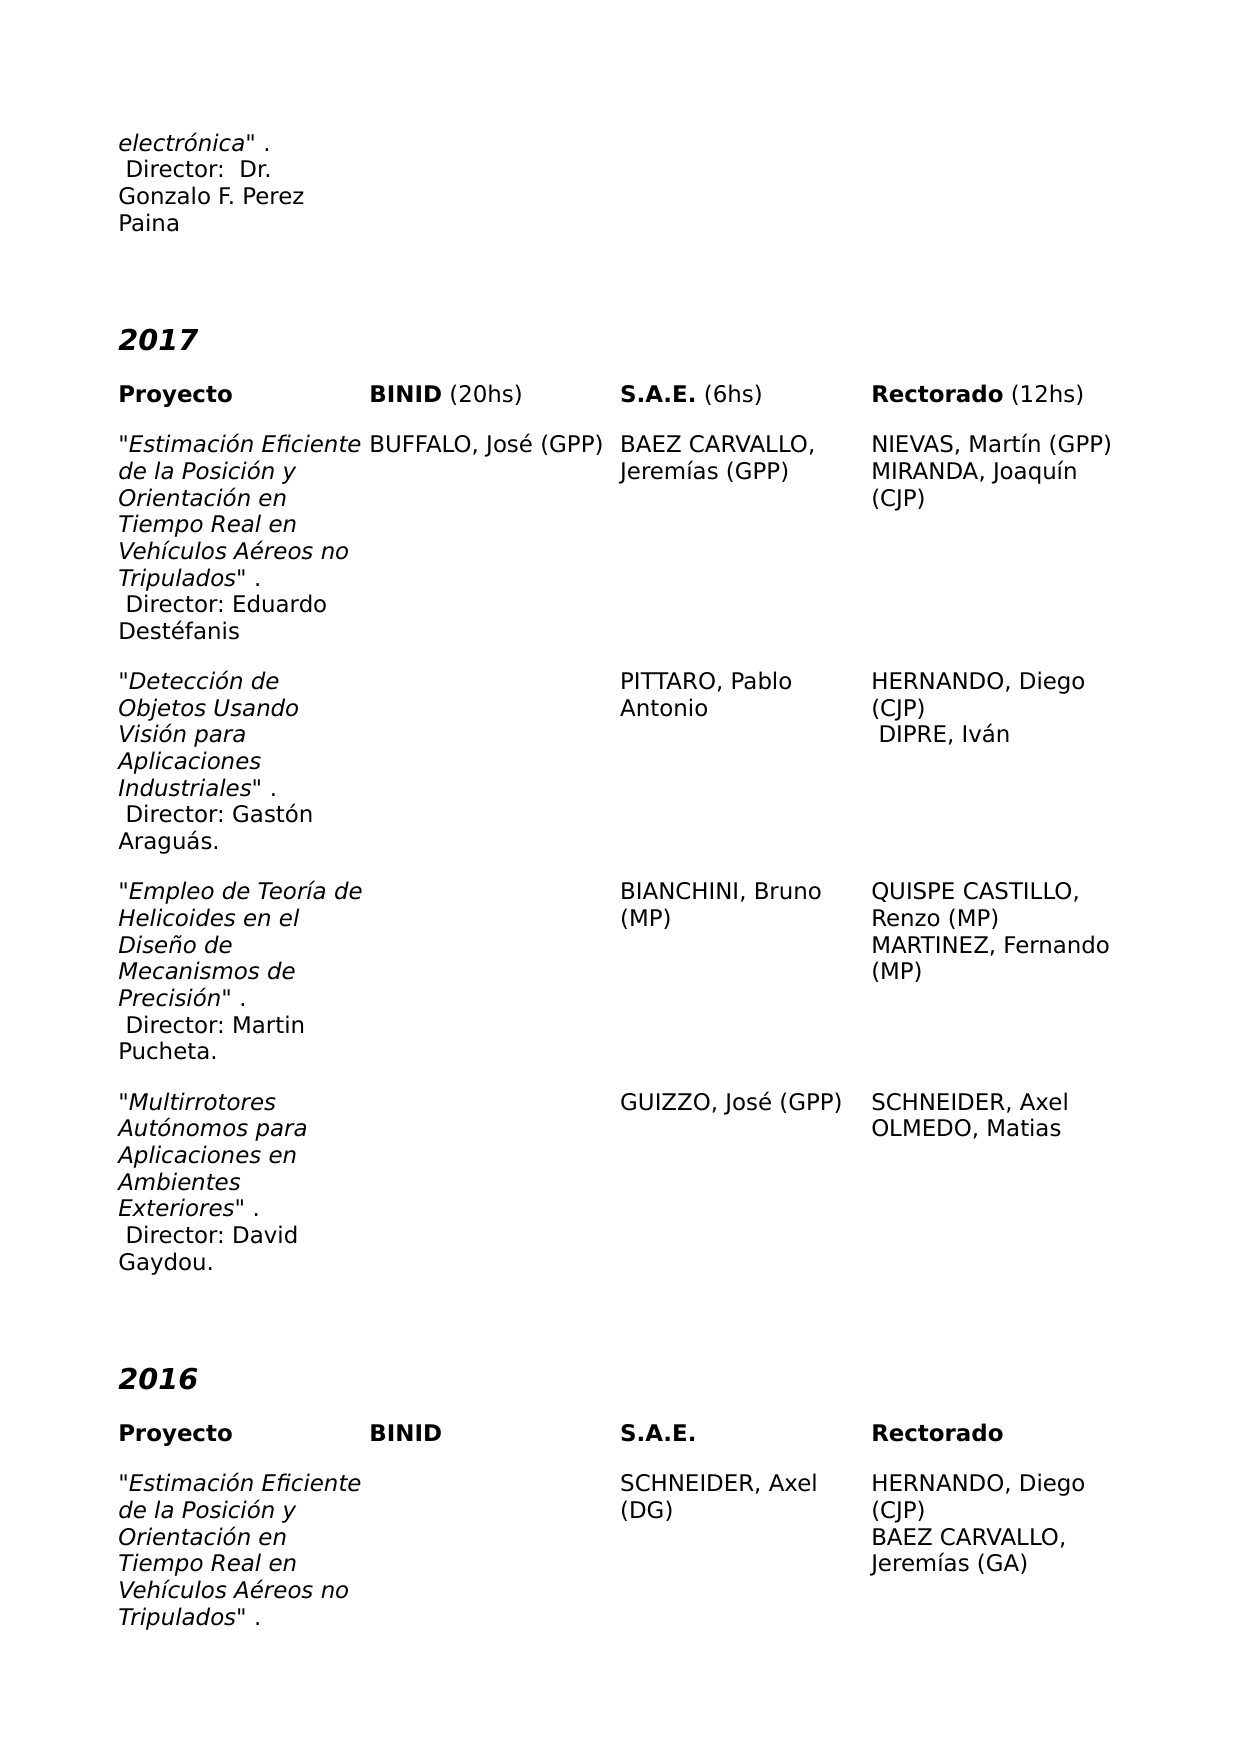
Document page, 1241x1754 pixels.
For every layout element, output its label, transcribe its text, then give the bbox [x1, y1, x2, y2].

table_cell PITTARO, Pablo Antonio [620, 657, 871, 867]
table_cell "Detección de Objetos Usando Visión para Aplicaciones Industriales" . Director: Gastón Araguás. [118, 657, 369, 867]
subtitle 2016 [118, 1362, 1122, 1396]
table_header Rectorado [871, 1408, 1122, 1458]
table_cell SCHNEIDER, Axel OLMEDO, Matias [871, 1077, 1122, 1287]
table_header S.A.E. [620, 1408, 871, 1458]
table_cell "Estimación Eficiente de la Posición y Orientación en Tiempo Real en Vehículos Aéreos no Tripulados" . [118, 1459, 369, 1630]
table_cell "Empleo de Teoría de Helicoides en el Diseño de Mecanismos de Precisión" . Director: Martin Pucheta. [118, 867, 369, 1077]
subtitle 2017 [118, 323, 1122, 357]
table_cell [319, 118, 519, 248]
table_cell HERNANDO, Diego (CJP) DIPRE, Iván [871, 657, 1122, 867]
table_cell HERNANDO, Diego (CJP) BAEZ CARVALLO, Jeremías (GA) [871, 1459, 1122, 1630]
table_header S.A.E. (6hs) [620, 370, 871, 420]
table_cell GUIZZO, José (GPP) [620, 1077, 871, 1287]
table_cell QUISPE CASTILLO, Renzo (MP) MARTINEZ, Fernando (MP) [871, 867, 1122, 1077]
table_cell "Estimación Eficiente de la Posición y Orientación en Tiempo Real en Vehículos Aéreos no Tripulados" . Director: Eduardo Destéfanis [118, 420, 369, 657]
table_header Rectorado (12hs) [871, 370, 1122, 420]
table_cell electrónica" . Director: Dr. Gonzalo F. Perez Paina [118, 118, 319, 248]
table_cell BIANCHINI, Bruno (MP) [620, 867, 871, 1077]
table_cell [369, 1077, 620, 1287]
table_cell [921, 118, 1122, 248]
table_cell [520, 118, 720, 248]
table_header Proyecto [118, 1408, 369, 1458]
table_cell [369, 867, 620, 1077]
table_cell SCHNEIDER, Axel (DG) [620, 1459, 871, 1630]
table_cell BAEZ CARVALLO, Jeremías (GPP) [620, 420, 871, 657]
table_cell [720, 118, 921, 248]
table_header BINID (20hs) [369, 370, 620, 420]
table_cell "Multirrotores Autónomos para Aplicaciones en Ambientes Exteriores" . Director: David Gaydou. [118, 1077, 369, 1287]
table_header Proyecto [118, 370, 369, 420]
table_cell [369, 1459, 620, 1630]
table_cell NIEVAS, Martín (GPP) MIRANDA, Joaquín (CJP) [871, 420, 1122, 657]
table_cell BUFFALO, José (GPP) [369, 420, 620, 657]
table_cell [369, 657, 620, 867]
table_header BINID [369, 1408, 620, 1458]
